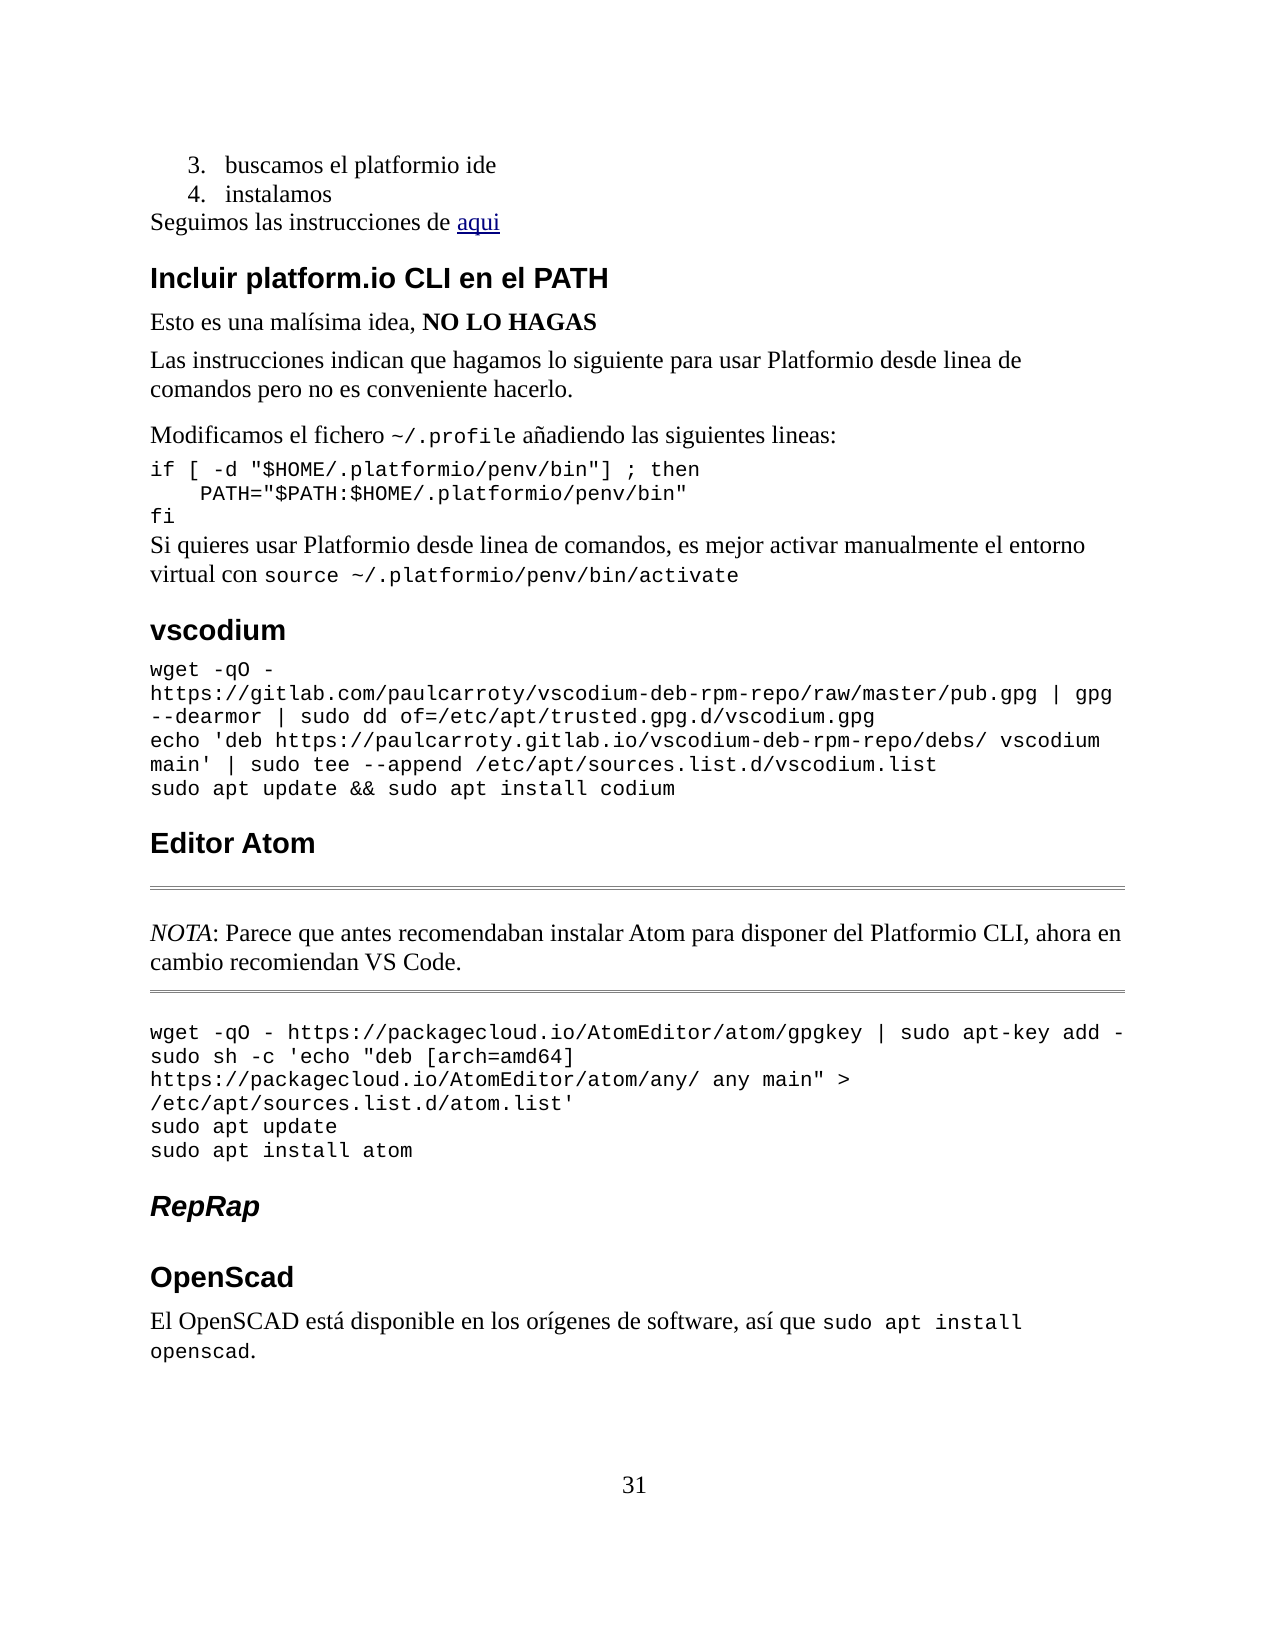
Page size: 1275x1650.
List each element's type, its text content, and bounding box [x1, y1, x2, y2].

text sudo apt update [150, 1117, 1125, 1140]
text Si quieres usar Platformio desde linea de comandos, es mejor activar manualmente el entorno virtual con source ~/.platformio/penv/bin/activate [150, 530, 1125, 588]
subtitle Incluir platform.io CLI en el PATH [150, 261, 1125, 295]
text if [ -d "$HOME/.platformio/penv/bin"] ; then [150, 459, 1125, 483]
text sudo apt update && sudo apt install codium [150, 777, 1125, 801]
text echo 'deb https://paulcarroty.gitlab.io/vscodium-deb-rpm-repo/debs/ vscodium main' | sudo tee --append /etc/apt/sources.list.d/vscodium.list [150, 730, 1125, 777]
text sudo sh -c 'echo "deb [arch=amd64] https://packagecloud.io/AtomEditor/atom/any/ any main" > /etc/apt/sources.list.d/atom.list' [150, 1046, 1125, 1117]
list instalamos [187, 179, 1125, 207]
text Las instrucciones indican que hagamos lo siguiente para usar Platformio desde linea de comandos pero no es conveniente hacerlo. [150, 345, 1125, 402]
text wget -qO - https://gitlab.com/paulcarroty/vscodium-deb-rpm-repo/raw/master/pub.gpg | gpg --dearmor | sudo dd of=/etc/apt/trusted.gpg.d/vscodium.gpg [150, 659, 1125, 730]
text sudo apt install atom [150, 1140, 1125, 1164]
subtitle Editor Atom [150, 826, 1125, 860]
subtitle OpenScad [150, 1260, 1125, 1293]
text Modificamos el fichero ~/.profile añadiendo las siguientes lineas: [150, 420, 1125, 450]
subtitle vscodium [150, 613, 1125, 647]
list buscamos el platformio ide [187, 150, 1125, 179]
text El OpenSCAD está disponible en los orígenes de software, así que sudo apt install openscad. [150, 1306, 1125, 1365]
text wget -qO - https://packagecloud.io/AtomEditor/atom/gpgkey | sudo apt-key add - [150, 1022, 1125, 1046]
text Esto es una malísima idea, NO LO HAGAS [150, 307, 1125, 336]
text PATH="$PATH:$HOME/.platformio/penv/bin" [150, 483, 1125, 506]
text fi [150, 506, 1125, 530]
text NOTA: Parece que antes recomendaban instalar Atom para disponer del Platformio CLI, ahora en cambio recomiendan VS Code. [150, 918, 1125, 976]
text Seguimos las instrucciones de aqui [150, 207, 1125, 236]
subtitle RepRap [150, 1189, 1125, 1222]
